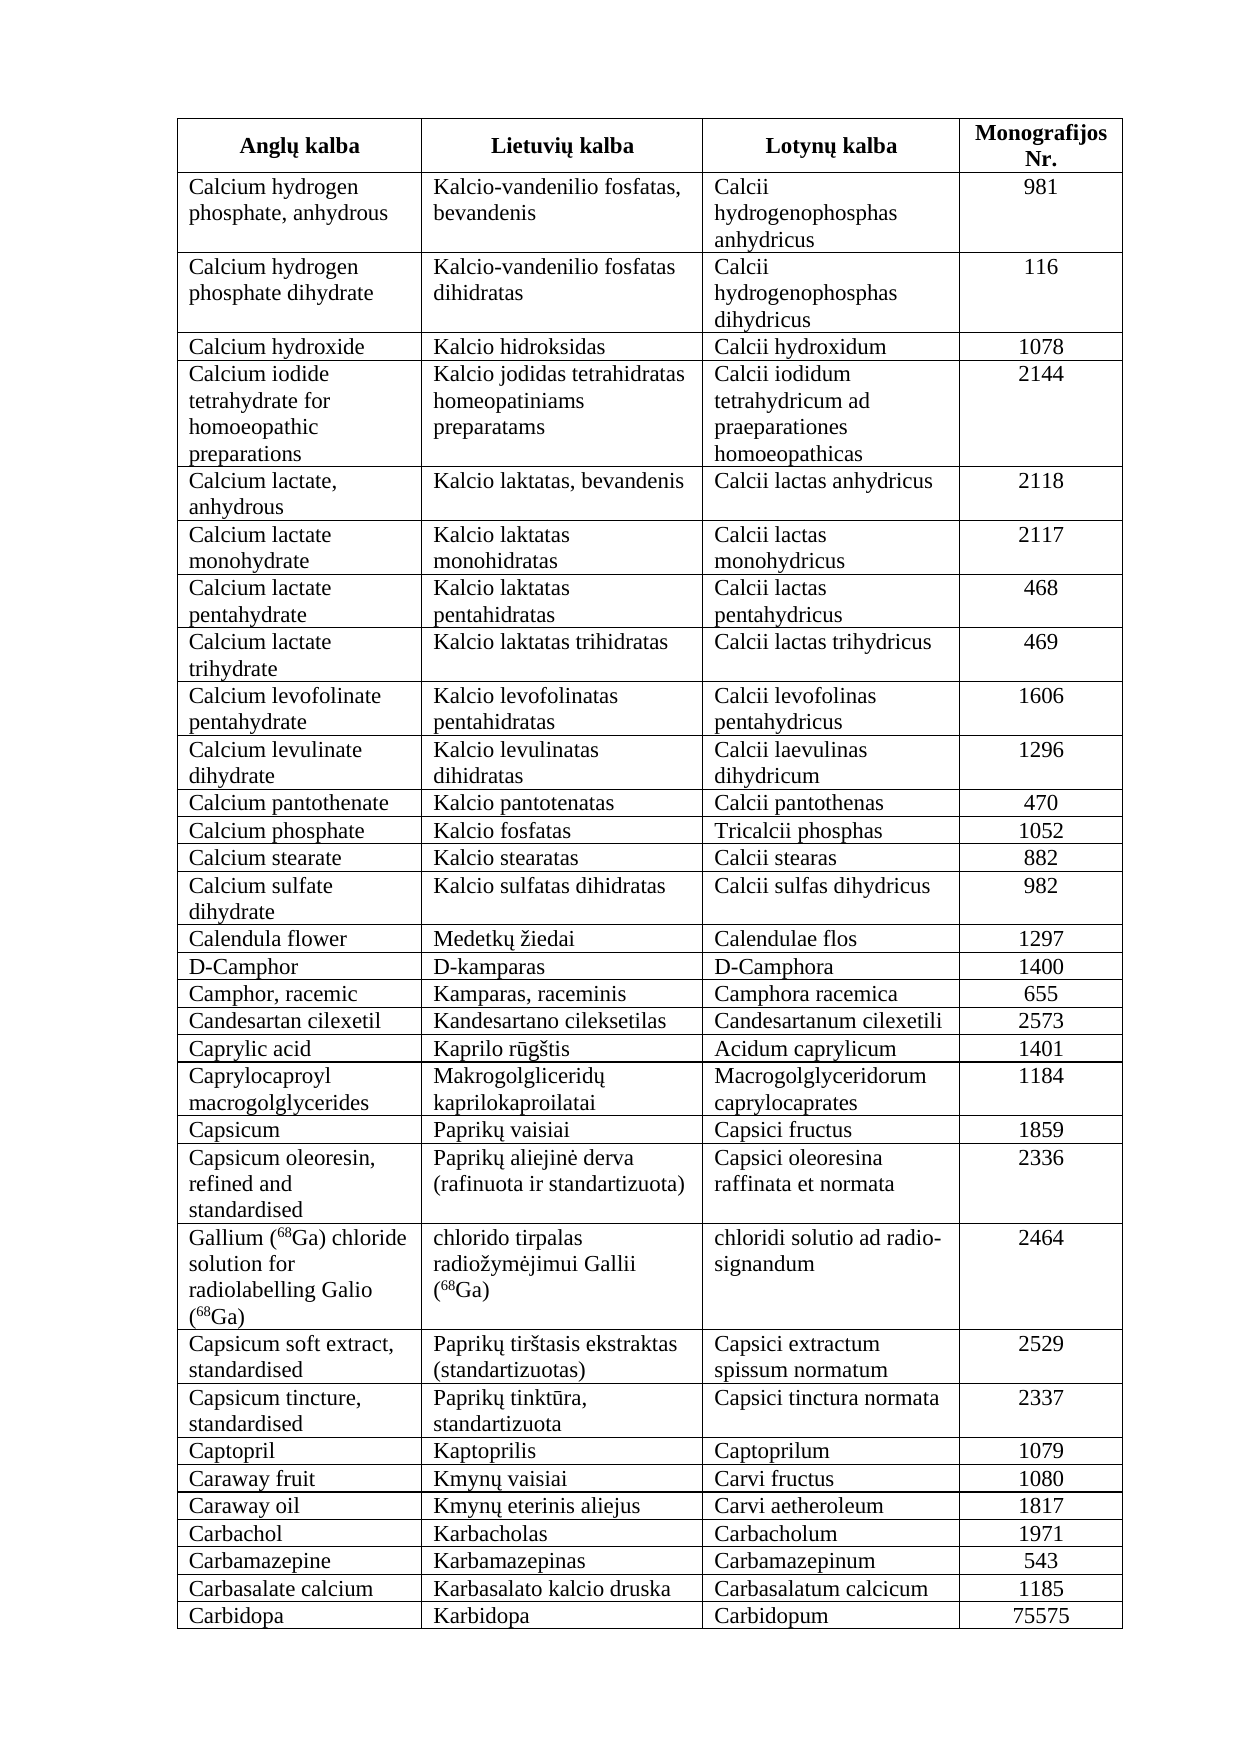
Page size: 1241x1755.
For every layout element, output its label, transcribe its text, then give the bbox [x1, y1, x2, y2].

table_cell 469 [960, 628, 1122, 681]
table_cell Capsici tinctura normata [703, 1384, 959, 1437]
table_cell Karbasalato kalcio druska [422, 1575, 702, 1601]
table_cell Carbasalate calcium [178, 1575, 421, 1601]
table_cell 75575 [960, 1602, 1122, 1628]
table_cell Paprikų vaisiai [422, 1116, 702, 1142]
table_cell 882 [960, 844, 1122, 871]
table_cell 116 [960, 253, 1122, 332]
table_cell Carbachol [178, 1520, 421, 1546]
table_cell Kmynų vaisiai [422, 1465, 702, 1491]
table_cell Carvi fructus [703, 1465, 959, 1491]
table_cell Calcium levulinate dihydrate [178, 736, 421, 788]
table_cell Calcii sulfas dihydricus [703, 872, 959, 924]
table_cell Calcium sulfate dihydrate [178, 872, 421, 924]
table_cell Calcium lactate pentahydrate [178, 575, 421, 627]
table_cell Kalcio sulfatas dihidratas [422, 872, 702, 924]
table_cell 1185 [960, 1575, 1122, 1601]
table_cell Carbidopa [178, 1602, 421, 1628]
table_cell Calcii levofolinas pentahydricus [703, 682, 959, 735]
table_cell Capsici oleoresina raffinata et normata [703, 1144, 959, 1223]
table_cell Calcii hydroxidum [703, 333, 959, 359]
table_header Monografijos Nr. [960, 119, 1122, 172]
table_cell Caraway oil [178, 1493, 421, 1519]
table_cell Carbacholum [703, 1520, 959, 1546]
table_cell Paprikų tirštasis ekstraktas (standartizuotas) [422, 1330, 702, 1383]
table_cell Kalcio-vandenilio fosfatas, bevandenis [422, 173, 702, 252]
table_cell Calcii hydrogenophosphas anhydricus [703, 173, 959, 252]
table_cell Karbamazepinas [422, 1547, 702, 1573]
table_cell 1859 [960, 1116, 1122, 1142]
table_cell chloridi solutio ad radio-signandum [703, 1224, 959, 1329]
table_cell Calcium pantothenate [178, 790, 421, 816]
table_cell Kalcio-vandenilio fosfatas dihidratas [422, 253, 702, 332]
table_cell Calcii lactas monohydricus [703, 521, 959, 573]
table_cell Calcii lactas trihydricus [703, 628, 959, 681]
table_cell Kamparas, raceminis [422, 980, 702, 1007]
table_cell Kalcio pantotenatas [422, 790, 702, 816]
table_cell Kalcio laktatas, bevandenis [422, 467, 702, 520]
table_cell 1296 [960, 736, 1122, 788]
table_cell Captoprilum [703, 1438, 959, 1464]
table_cell Macrogolglyceridorum caprylocaprates [703, 1063, 959, 1115]
table_cell 2144 [960, 361, 1122, 466]
table_cell D-Camphor [178, 953, 421, 979]
table_cell 1078 [960, 333, 1122, 359]
table_cell Captopril [178, 1438, 421, 1464]
table_cell Calcium hydrogen phosphate dihydrate [178, 253, 421, 332]
table_cell Carbasalatum calcicum [703, 1575, 959, 1601]
table_cell Kalcio laktatas trihidratas [422, 628, 702, 681]
table_cell Calcii lactas pentahydricus [703, 575, 959, 627]
table_cell 2337 [960, 1384, 1122, 1437]
table_cell 1971 [960, 1520, 1122, 1546]
table_cell Caraway fruit [178, 1465, 421, 1491]
table_cell Calcium lactate, anhydrous [178, 467, 421, 520]
table_cell 543 [960, 1547, 1122, 1573]
table_cell Kalcio laktatas pentahidratas [422, 575, 702, 627]
table_cell Capsici fructus [703, 1116, 959, 1142]
table_cell Carbidopum [703, 1602, 959, 1628]
table_cell Capsici extractum spissum normatum [703, 1330, 959, 1383]
table_cell 2464 [960, 1224, 1122, 1329]
table_cell 468 [960, 575, 1122, 627]
table_cell 2529 [960, 1330, 1122, 1383]
table_cell Caprylocaproyl macrogolglycerides [178, 1063, 421, 1115]
table_cell Acidum caprylicum [703, 1035, 959, 1061]
table_cell Paprikų aliejinė derva (rafinuota ir standartizuota) [422, 1144, 702, 1223]
table_cell Camphora racemica [703, 980, 959, 1007]
table_cell Calcium lactate monohydrate [178, 521, 421, 573]
table_cell Calcium levofolinate pentahydrate [178, 682, 421, 735]
table_cell Capsicum oleoresin, refined and standardised [178, 1144, 421, 1223]
table_cell Calendulae flos [703, 925, 959, 952]
table_cell Calendula flower [178, 925, 421, 952]
table_cell Caprylic acid [178, 1035, 421, 1061]
table_cell Carvi aetheroleum [703, 1493, 959, 1519]
table_cell Kandesartano cileksetilas [422, 1008, 702, 1034]
table_cell chlorido tirpalas radiožymėjimui Gallii (68Ga) [422, 1224, 702, 1329]
table_cell Kalcio laktatas monohidratas [422, 521, 702, 573]
table_cell 2573 [960, 1008, 1122, 1034]
table_header Lotynų kalba [703, 119, 959, 172]
table_cell Calcium lactate trihydrate [178, 628, 421, 681]
table_cell 1401 [960, 1035, 1122, 1061]
table_cell Kaprilo rūgštis [422, 1035, 702, 1061]
table_cell 2117 [960, 521, 1122, 573]
table_cell Paprikų tinktūra, standartizuota [422, 1384, 702, 1437]
table_cell Calcii stearas [703, 844, 959, 871]
table_cell Capsicum tincture, standardised [178, 1384, 421, 1437]
table_cell Kalcio fosfatas [422, 817, 702, 843]
table_cell D-Camphora [703, 953, 959, 979]
table_cell 2118 [960, 467, 1122, 520]
table_cell 1606 [960, 682, 1122, 735]
table_cell Calcii iodidum tetrahydricum ad praeparationes homoeopathicas [703, 361, 959, 466]
table_cell 1400 [960, 953, 1122, 979]
table_cell Calcium phosphate [178, 817, 421, 843]
table_cell Kalcio levulinatas dihidratas [422, 736, 702, 788]
table_cell 655 [960, 980, 1122, 1007]
table_cell Kalcio jodidas tetrahidratas homeopatiniams preparatams [422, 361, 702, 466]
table_cell Calcium iodide tetrahydrate for homoeopathic preparations [178, 361, 421, 466]
table_cell Makrogolgliceridų kaprilokaproilatai [422, 1063, 702, 1115]
table_cell Calcium hydrogen phosphate, anhydrous [178, 173, 421, 252]
table_cell Carbamazepinum [703, 1547, 959, 1573]
table_cell D-kamparas [422, 953, 702, 979]
table_cell Karbacholas [422, 1520, 702, 1546]
table_cell Kalcio levofolinatas pentahidratas [422, 682, 702, 735]
table_header Anglų kalba [178, 119, 421, 172]
table_cell 470 [960, 790, 1122, 816]
table_cell 1052 [960, 817, 1122, 843]
table_cell Calcii pantothenas [703, 790, 959, 816]
table_cell Capsicum soft extract, standardised [178, 1330, 421, 1383]
table_cell Calcii lactas anhydricus [703, 467, 959, 520]
table_cell 982 [960, 872, 1122, 924]
table_cell Candesartanum cilexetili [703, 1008, 959, 1034]
table_cell Calcium hydroxide [178, 333, 421, 359]
table_cell Kaptoprilis [422, 1438, 702, 1464]
table_cell Carbamazepine [178, 1547, 421, 1573]
table_cell 2336 [960, 1144, 1122, 1223]
table_cell Kalcio hidroksidas [422, 333, 702, 359]
table_cell Gallium (68Ga) chloride solution for radiolabelling Galio (68Ga) [178, 1224, 421, 1329]
table_cell Candesartan cilexetil [178, 1008, 421, 1034]
table_cell Kmynų eterinis aliejus [422, 1493, 702, 1519]
table_cell 1079 [960, 1438, 1122, 1464]
table_cell Calcium stearate [178, 844, 421, 871]
table_cell Tricalcii phosphas [703, 817, 959, 843]
table_cell Medetkų žiedai [422, 925, 702, 952]
table_cell 1297 [960, 925, 1122, 952]
table_cell 1817 [960, 1493, 1122, 1519]
table_cell Karbidopa [422, 1602, 702, 1628]
table_cell 1184 [960, 1063, 1122, 1115]
table_header Lietuvių kalba [422, 119, 702, 172]
table_cell Capsicum [178, 1116, 421, 1142]
table_cell Kalcio stearatas [422, 844, 702, 871]
table_cell Camphor, racemic [178, 980, 421, 1007]
table_cell Calcii laevulinas dihydricum [703, 736, 959, 788]
table_cell 981 [960, 173, 1122, 252]
table_cell Calcii hydrogenophosphas dihydricus [703, 253, 959, 332]
table_cell 1080 [960, 1465, 1122, 1491]
